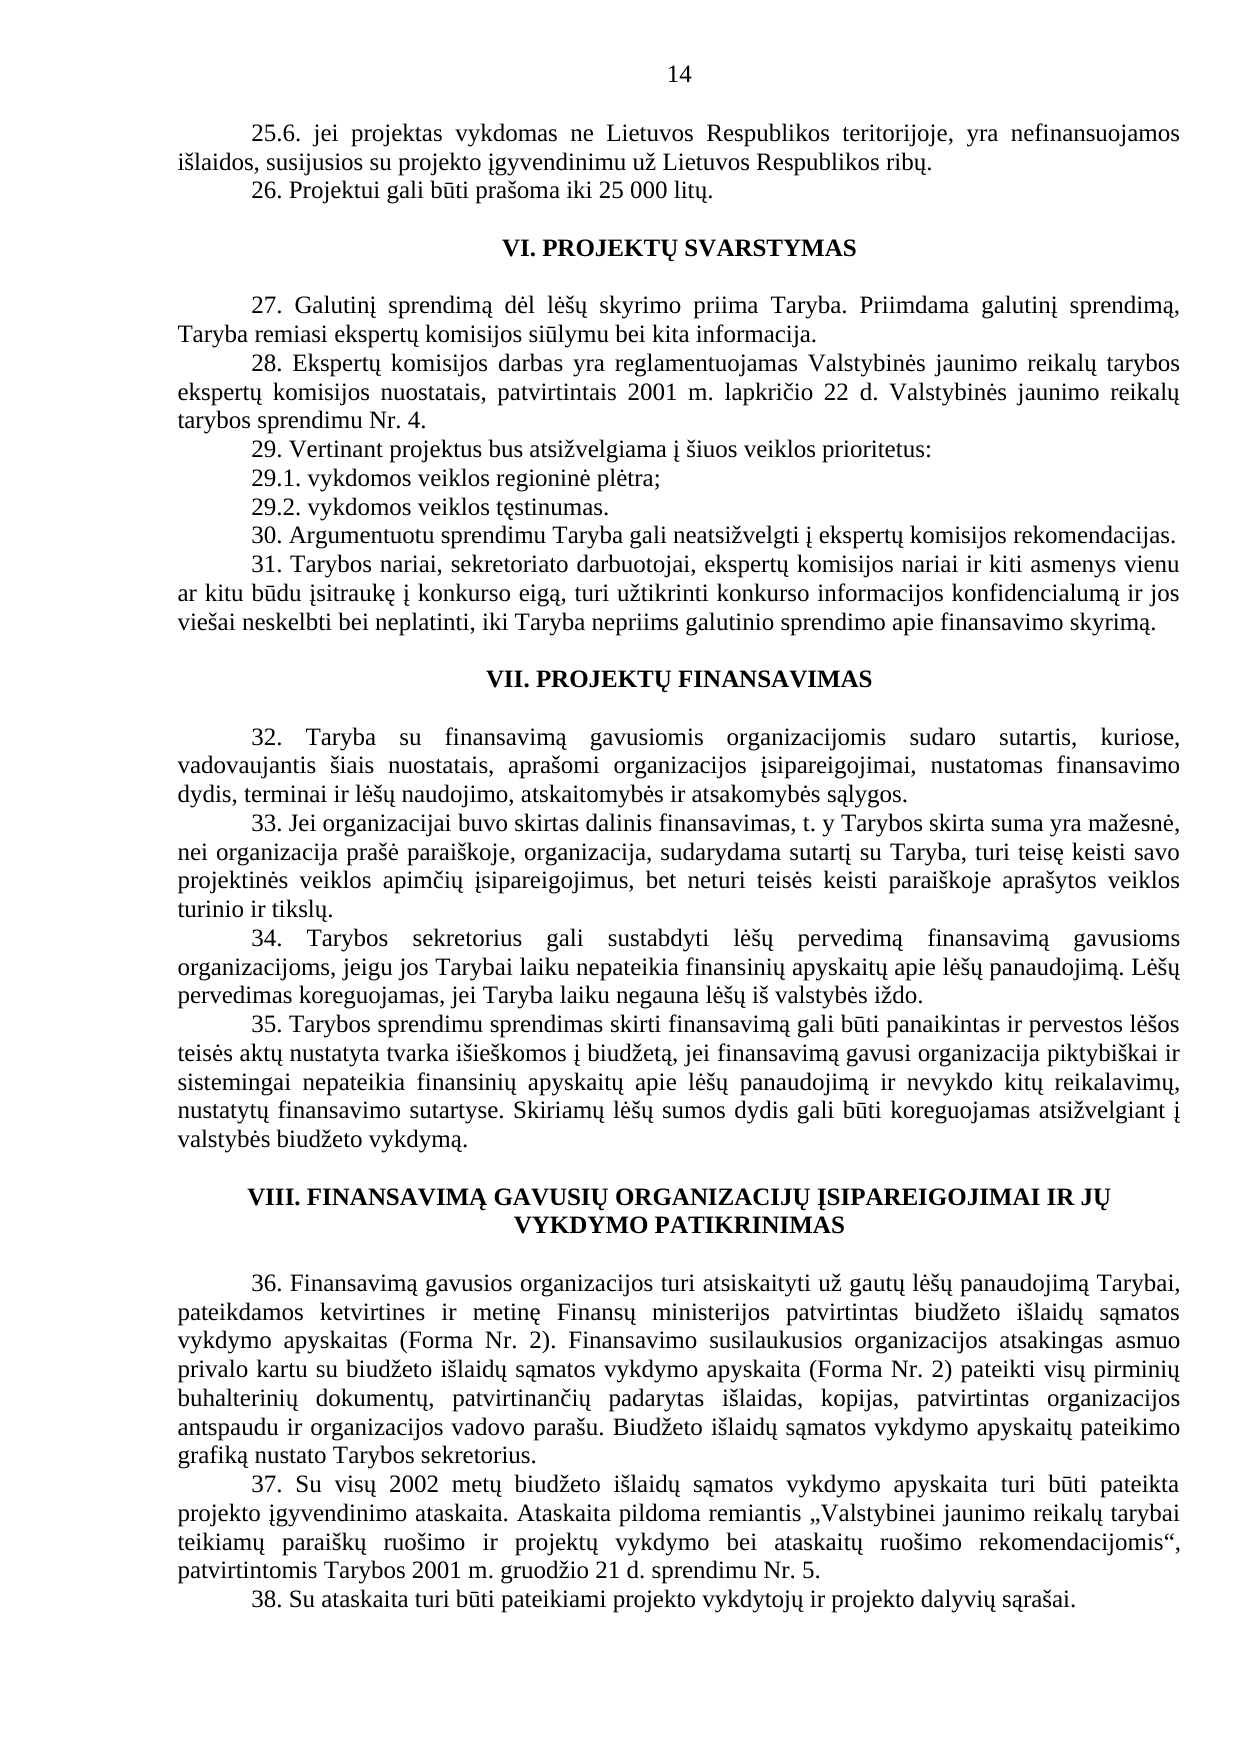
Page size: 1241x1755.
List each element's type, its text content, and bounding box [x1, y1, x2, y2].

text VII. Projektų finansavimas [177, 664, 1181, 693]
text 29.1. vykdomos veiklos regioninė plėtra; [177, 463, 1181, 492]
text 36. Finansavimą gavusios organizacijos turi atsiskaityti už gautų lėšų panaudojimą Tarybai, pateikdamos ketvirtines ir metinę Finansų ministerijos patvirtintas biudžeto išlaidų sąmatos vykdymo apyskaitas (Forma Nr. 2). Finansavimo susilaukusios organizacijos atsakingas asmuo privalo kartu su biudžeto išlaidų sąmatos vykdymo apyskaita (Forma Nr. 2) pateikti visų pirminių buhalterinių dokumentų, patvirtinančių padarytas išlaidas, kopijas, patvirtintas organizacijos antspaudu ir organizacijos vadovo parašu. Biudžeto išlaidų sąmatos vykdymo apyskaitų pateikimo grafiką nustato Tarybos sekretorius. [177, 1268, 1181, 1469]
text 25.6. jei projektas vykdomas ne Lietuvos Respublikos teritorijoje, yra nefinansuojamos išlaidos, susijusios su projekto įgyvendinimu už Lietuvos Respublikos ribų. [177, 118, 1181, 176]
text 31. Tarybos nariai, sekretoriato darbuotojai, ekspertų komisijos nariai ir kiti asmenys vienu ar kitu būdu įsitraukę į konkurso eigą, turi užtikrinti konkurso informacijos konfidencialumą ir jos viešai neskelbti bei neplatinti, iki Taryba nepriims galutinio sprendimo apie finansavimo skyrimą. [177, 549, 1181, 636]
text 29.2. vykdomos veiklos tęstinumas. [177, 492, 1181, 521]
text 29. Vertinant projektus bus atsižvelgiama į šiuos veiklos prioritetus: [177, 434, 1181, 463]
text 37. Su visų 2002 metų biudžeto išlaidų sąmatos vykdymo apyskaita turi būti pateikta projekto įgyvendinimo ataskaita. Ataskaita pildoma remiantis „Valstybinei jaunimo reikalų tarybai teikiamų paraiškų ruošimo ir projektų vykdymo bei ataskaitų ruošimo rekomendacijomis“, patvirtintomis Tarybos 2001 m. gruodžio 21 d. sprendimu Nr. 5. [177, 1469, 1181, 1584]
text 33. Jei organizacijai buvo skirtas dalinis finansavimas, t. y Tarybos skirta suma yra mažesnė, nei organizacija prašė paraiškoje, organizacija, sudarydama sutartį su Taryba, turi teisę keisti savo projektinės veiklos apimčių įsipareigojimus, bet neturi teisės keisti paraiškoje aprašytos veiklos turinio ir tikslų. [177, 808, 1181, 923]
text 38. Su ataskaita turi būti pateikiami projekto vykdytojų ir projekto dalyvių sąrašai. [177, 1584, 1181, 1613]
text 34. Tarybos sekretorius gali sustabdyti lėšų pervedimą finansavimą gavusioms organizacijoms, jeigu jos Tarybai laiku nepateikia finansinių apyskaitų apie lėšų panaudojimą. Lėšų pervedimas koreguojamas, jei Taryba laiku negauna lėšų iš valstybės iždo. [177, 923, 1181, 1009]
text 32. Taryba su finansavimą gavusiomis organizacijomis sudaro sutartis, kuriose, vadovaujantis šiais nuostatais, aprašomi organizacijos įsipareigojimai, nustatomas finansavimo dydis, terminai ir lėšų naudojimo, atskaitomybės ir atsakomybės sąlygos. [177, 722, 1181, 808]
text 26. Projektui gali būti prašoma iki 25 000 litų. [177, 176, 1181, 204]
text 30. Argumentuotu sprendimu Taryba gali neatsižvelgti į ekspertų komisijos rekomendacijas. [177, 521, 1181, 549]
text VIII. Finansavimą gavusių organizacijų įsipareigojimai ir jų vykdymo patikrinimas [177, 1182, 1181, 1239]
text VI. Projektų svarstymas [177, 233, 1181, 262]
text 28. Ekspertų komisijos darbas yra reglamentuojamas Valstybinės jaunimo reikalų tarybos ekspertų komisijos nuostatais, patvirtintais 2001 m. lapkričio 22 d. Valstybinės jaunimo reikalų tarybos sprendimu Nr. 4. [177, 348, 1181, 434]
text 27. Galutinį sprendimą dėl lėšų skyrimo priima Taryba. Priimdama galutinį sprendimą, Taryba remiasi ekspertų komisijos siūlymu bei kita informacija. [177, 291, 1181, 348]
text 35. Tarybos sprendimu sprendimas skirti finansavimą gali būti panaikintas ir pervestos lėšos teisės aktų nustatyta tvarka išieškomos į biudžetą, jei finansavimą gavusi organizacija piktybiškai ir sistemingai nepateikia finansinių apyskaitų apie lėšų panaudojimą ir nevykdo kitų reikalavimų, nustatytų finansavimo sutartyse. Skiriamų lėšų sumos dydis gali būti koreguojamas atsižvelgiant į valstybės biudžeto vykdymą. [177, 1009, 1181, 1153]
